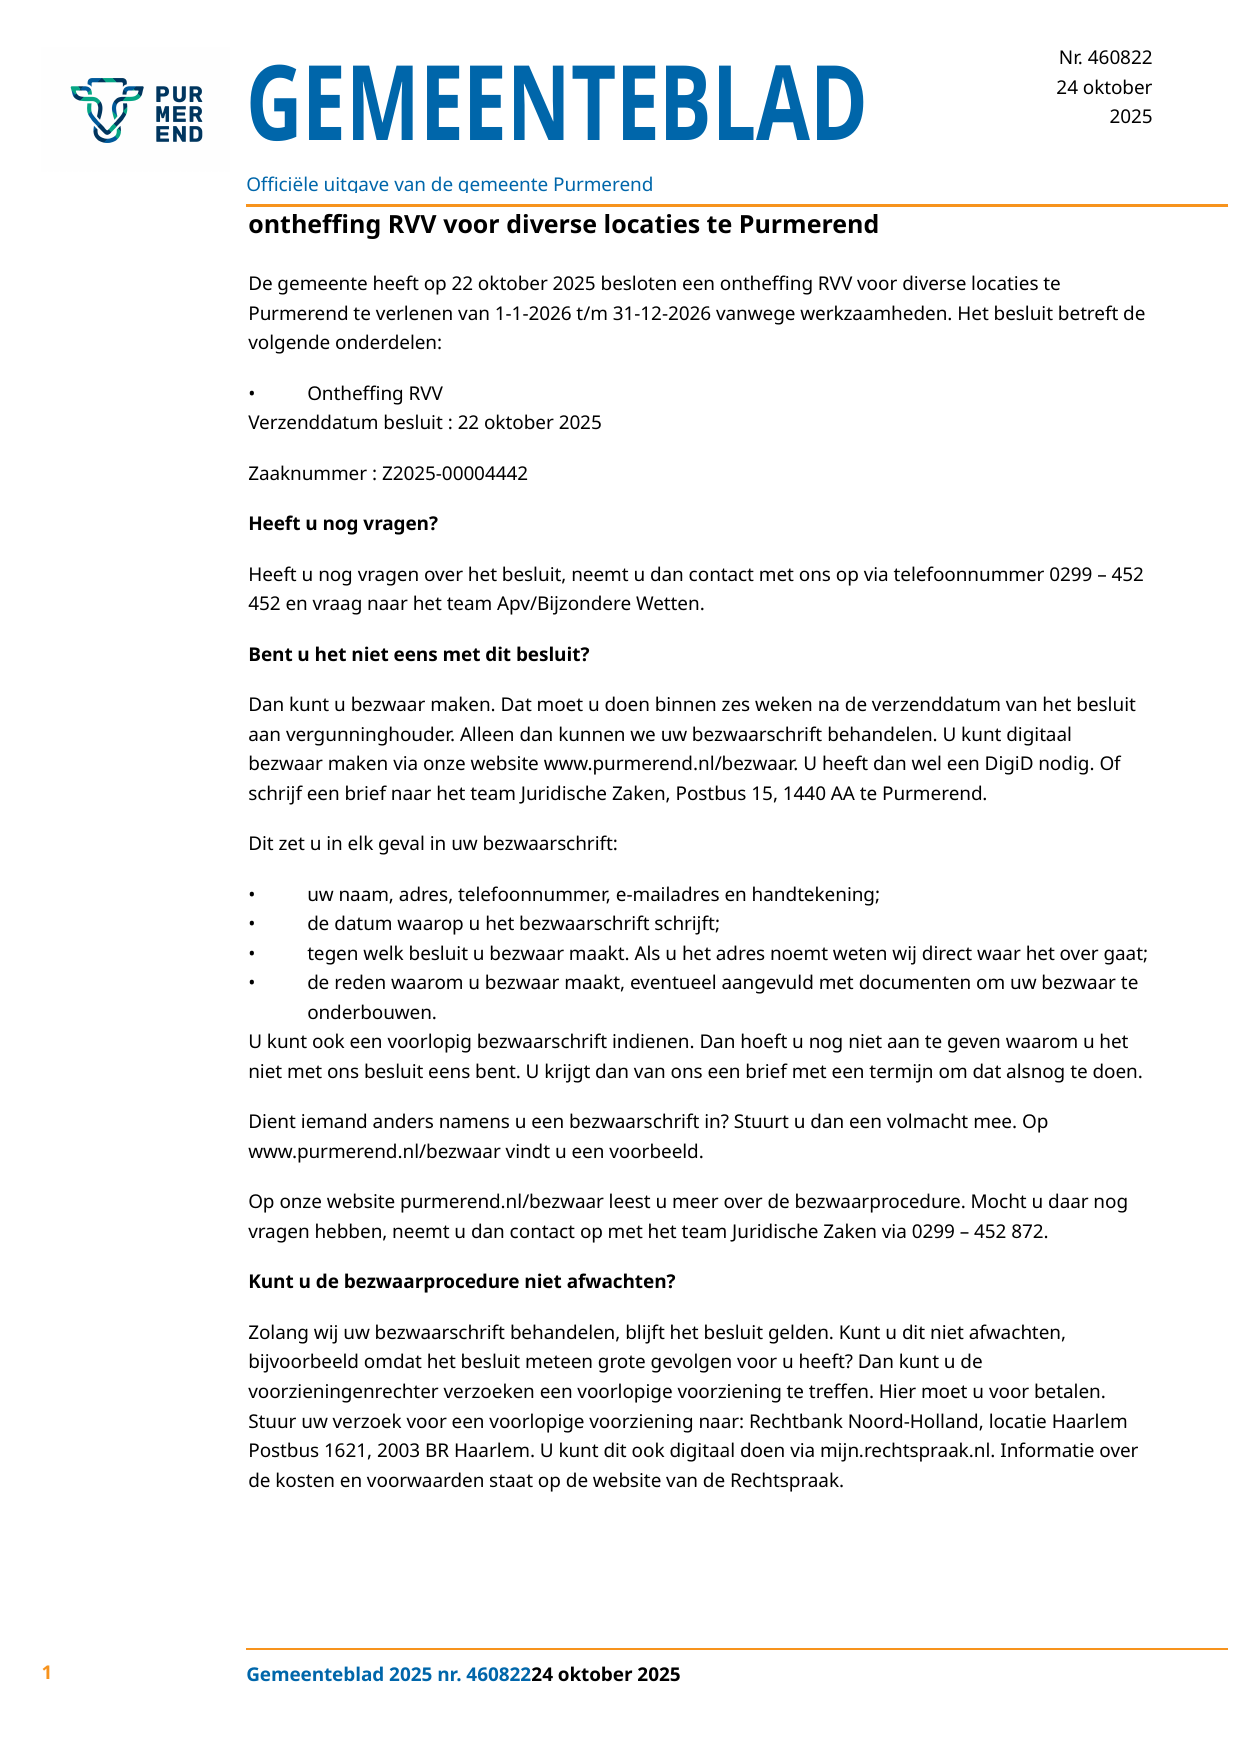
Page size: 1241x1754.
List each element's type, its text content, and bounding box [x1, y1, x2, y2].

text ontheffing RVV voor diverse locaties te Purmerend [248, 207, 1152, 241]
text Bent u het niet eens met dit besluit? [248, 641, 1152, 666]
text Kunt u de bezwaarprocedure niet afwachten? [248, 1269, 1152, 1294]
text Dan kunt u bezwaar maken. Dat moet u doen binnen zes weken na de verzenddatum van het besluit aan vergunninghouder. Alleen dan kunnen we uw bezwaarschrift behandelen. U kunt digitaal bezwaar maken via onze website www.purmerend.nl/bezwaar. U heeft dan wel een DigiD nodig. Of schrijf een brief naar het team Juridische Zaken, Postbus 15, 1440 AA te Purmerend. [248, 691, 1152, 806]
list de reden waarom u bezwaar maakt, eventueel aangevuld met documenten om uw bezwaar te onderbouwen. [248, 969, 1152, 1025]
text Heeft u nog vragen? [248, 510, 1152, 536]
text Heeft u nog vragen over het besluit, neemt u dan contact met ons op via telefoonnummer 0299 – 452 452 en vraag naar het team Apv/Bijzondere Wetten. [248, 561, 1152, 616]
text Dit zet u in elk geval in uw bezwaarschrift: [248, 830, 1152, 856]
text De gemeente heeft op 22 oktober 2025 besloten een ontheffing RVV voor diverse locaties te Purmerend te verlenen van 1-1-2026 t/m 31-12-2026 vanwege werkzaamheden. Het besluit betreft de volgende onderdelen: [248, 270, 1152, 355]
text Dient iemand anders namens u een bezwaarschrift in? Stuurt u dan een volmacht mee. Op www.purmerend.nl/bezwaar vindt u een voorbeeld. [248, 1109, 1152, 1164]
text Zolang wij uw bezwaarschrift behandelen, blijft het besluit gelden. Kunt u dit niet afwachten, bijvoorbeeld omdat het besluit meteen grote gevolgen voor u heeft? Dan kunt u de voorzieningenrechter verzoeken een voorlopige voorziening te treffen. Hier moet u voor betalen. Stuur uw verzoek voor een voorlopige voorziening naar: Rechtbank Noord-Holland, locatie Haarlem Postbus 1621, 2003 BR Haarlem. U kunt dit ook digitaal doen via mijn.rechtspraak.nl. Informatie over de kosten en voorwaarden staat op de website van de Rechtspraak. [248, 1319, 1152, 1493]
list tegen welk besluit u bezwaar maakt. Als u het adres noemt weten wij direct waar het over gaat; [248, 940, 1152, 966]
list Ontheffing RVV [248, 380, 1152, 406]
text Op onze website purmerend.nl/bezwaar leest u meer over de bezwaarprocedure. Mocht u daar nog vragen hebben, neemt u dan contact op met het team Juridische Zaken via 0299 – 452 872. [248, 1189, 1152, 1244]
list uw naam, adres, telefoonnummer, e-mailadres en handtekening; [248, 881, 1152, 906]
text Zaaknummer : Z2025-00004442 [248, 460, 1152, 486]
list de datum waarop u het bezwaarschrift schrijft; [248, 910, 1152, 936]
text U kunt ook een voorlopig bezwaarschrift indienen. Dan hoeft u nog niet aan te geven waarom u het niet met ons besluit eens bent. U krijgt dan van ons een brief met een termijn om dat alsnog te doen. [248, 1029, 1152, 1084]
text Verzenddatum besluit : 22 oktober 2025 [248, 409, 1152, 435]
picture [41, 47, 231, 172]
